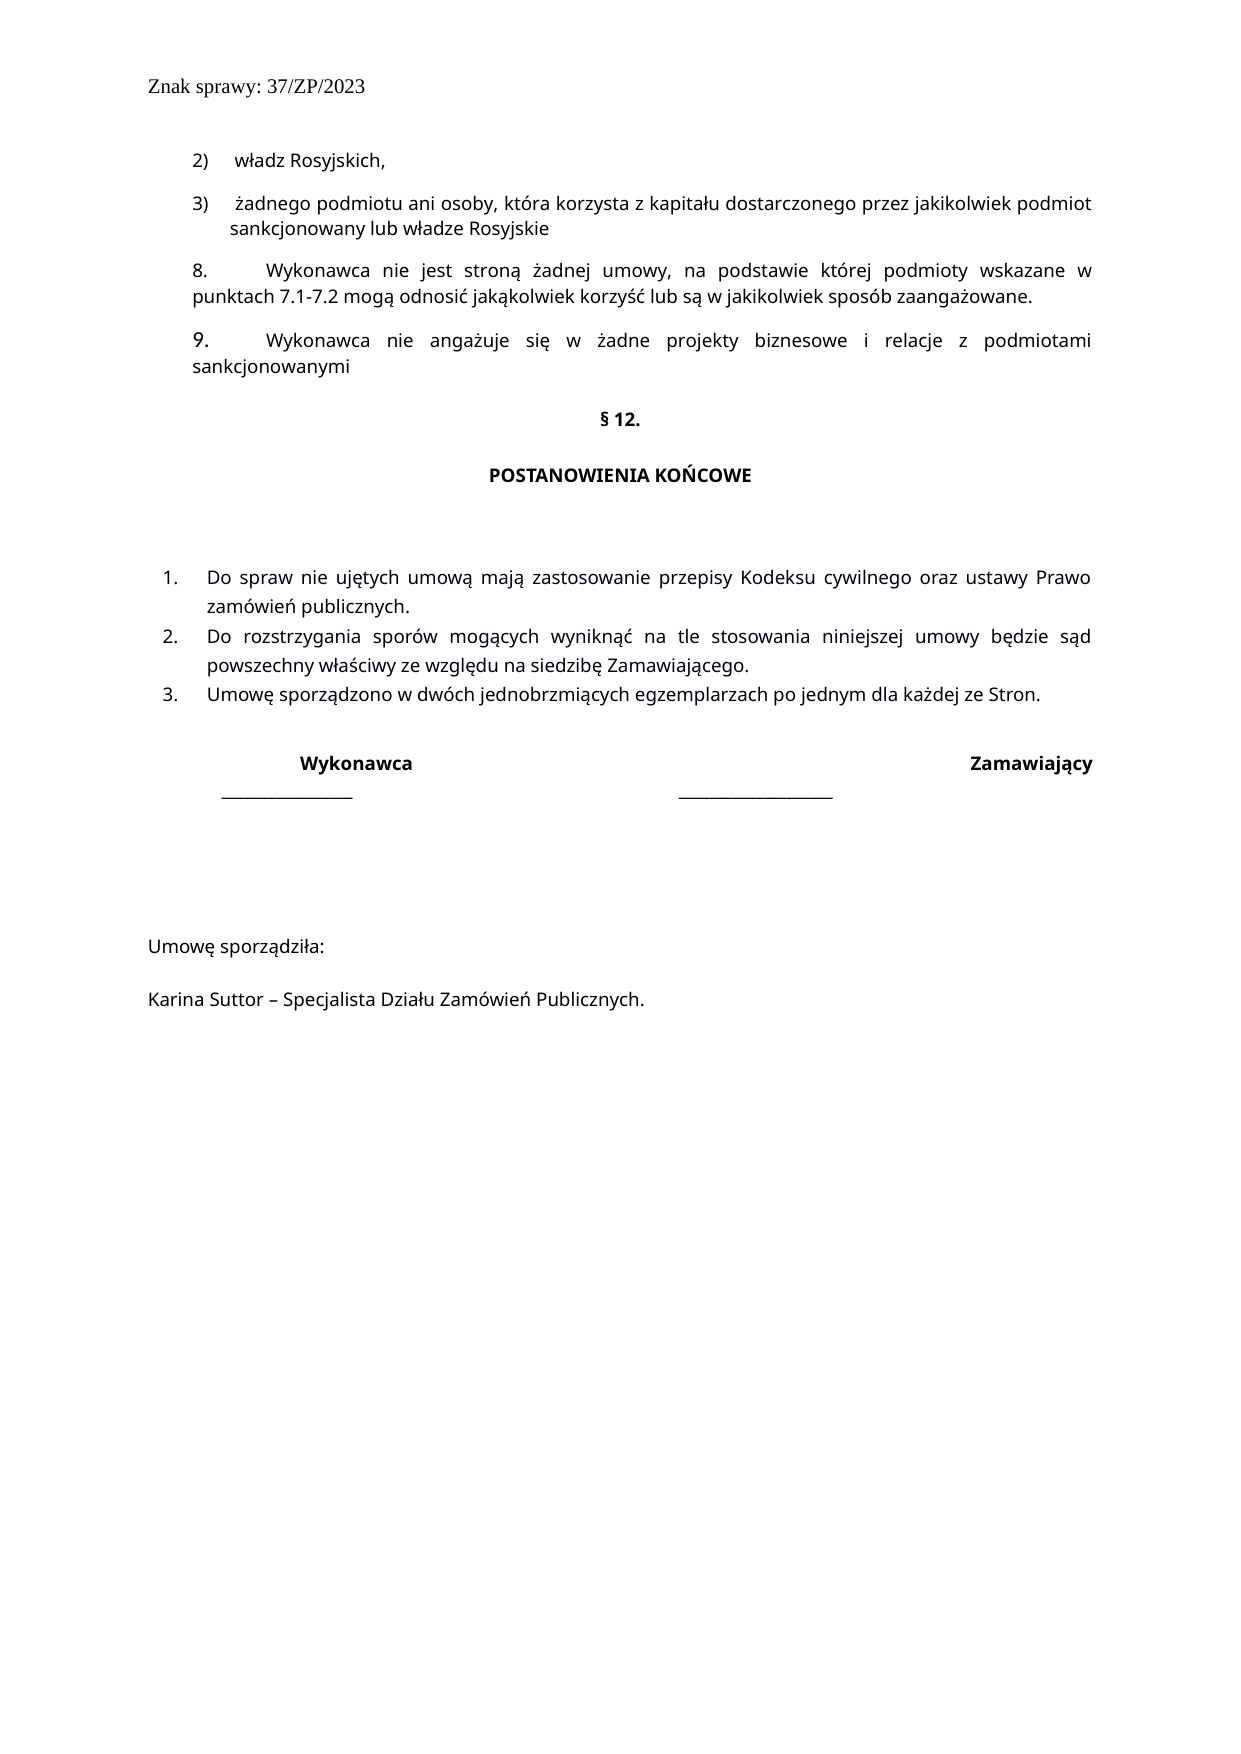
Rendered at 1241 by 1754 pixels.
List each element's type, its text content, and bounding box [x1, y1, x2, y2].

text § 12. [148, 406, 1093, 431]
list Do spraw nie ujętych umową mają zastosowanie przepisy Kodeksu cywilnego oraz ustawy Prawo zamówień publicznych. [162, 564, 1093, 619]
text POSTANOWIENIA KOŃCOWE [148, 462, 1093, 488]
list Wykonawca nie jest stroną żadnej umowy, na podstawie której podmioty wskazane w punktach 7.1-7.2 mogą odnosić jakąkolwiek korzyść lub są w jakikolwiek sposób zaangażowane. [192, 257, 1093, 308]
text Karina Suttor – Specjalista Działu Zamówień Publicznych. [148, 986, 1093, 1012]
list Umowę sporządzono w dwóch jednobrzmiących egzemplarzach po jednym dla każdej ze Stron. [162, 682, 1093, 707]
text Wykonawca Zamawiający _________________ ____________________ [221, 751, 1093, 802]
list władz Rosyjskich, [192, 148, 1093, 173]
list żadnego podmiotu ani osoby, która korzysta z kapitału dostarczonego przez jakikolwiek podmiot sankcjonowany lub władze Rosyjskie [192, 190, 1093, 241]
text Umowę sporządziła: [148, 934, 1093, 959]
list Wykonawca nie angażuje się w żadne projekty biznesowe i relacje z podmiotami sankcjonowanymi [192, 325, 1093, 379]
list Do rozstrzygania sporów mogących wyniknąć na tle stosowania niniejszej umowy będzie sąd powszechny właściwy ze względu na siedzibę Zamawiającego. [162, 623, 1093, 678]
